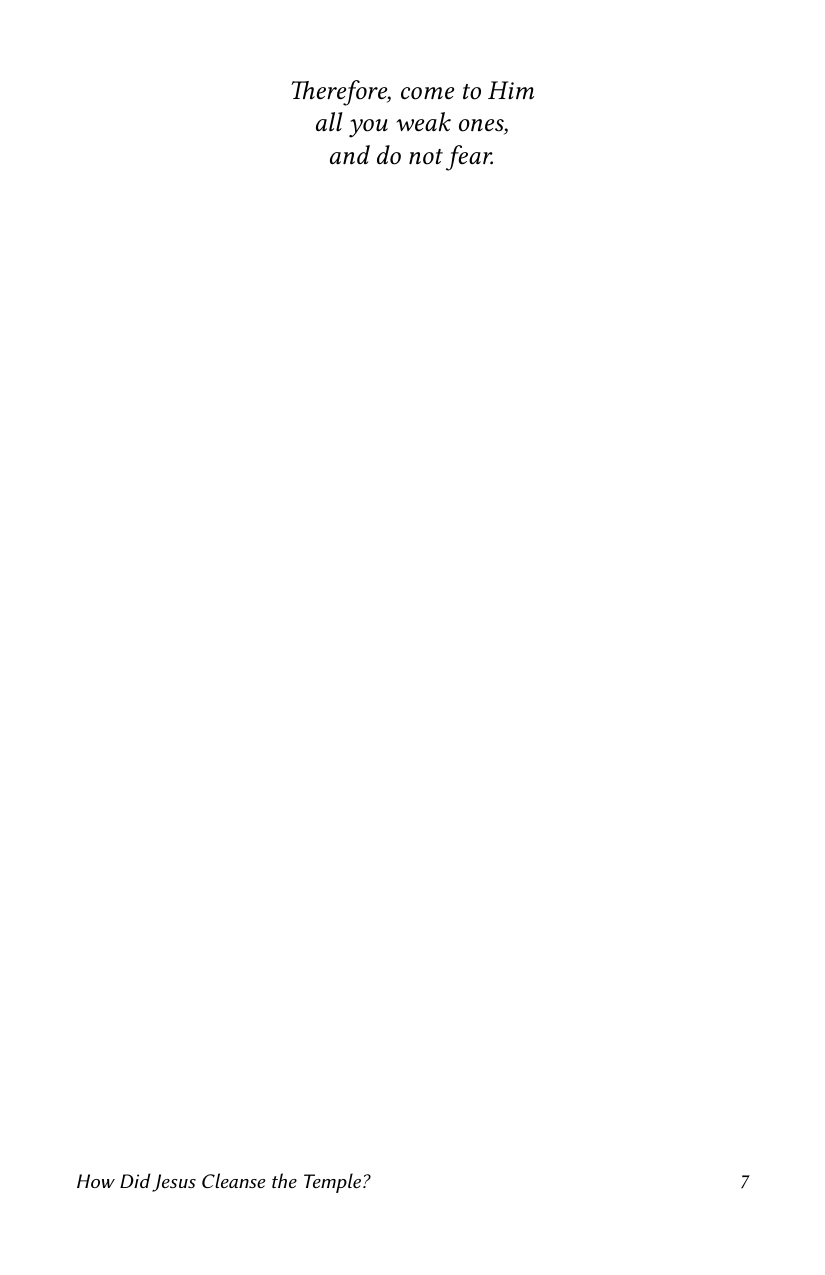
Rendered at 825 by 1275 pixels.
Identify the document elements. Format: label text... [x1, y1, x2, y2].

text Therefore, come to Him all you weak ones, and do not fear. [75, 75, 750, 171]
